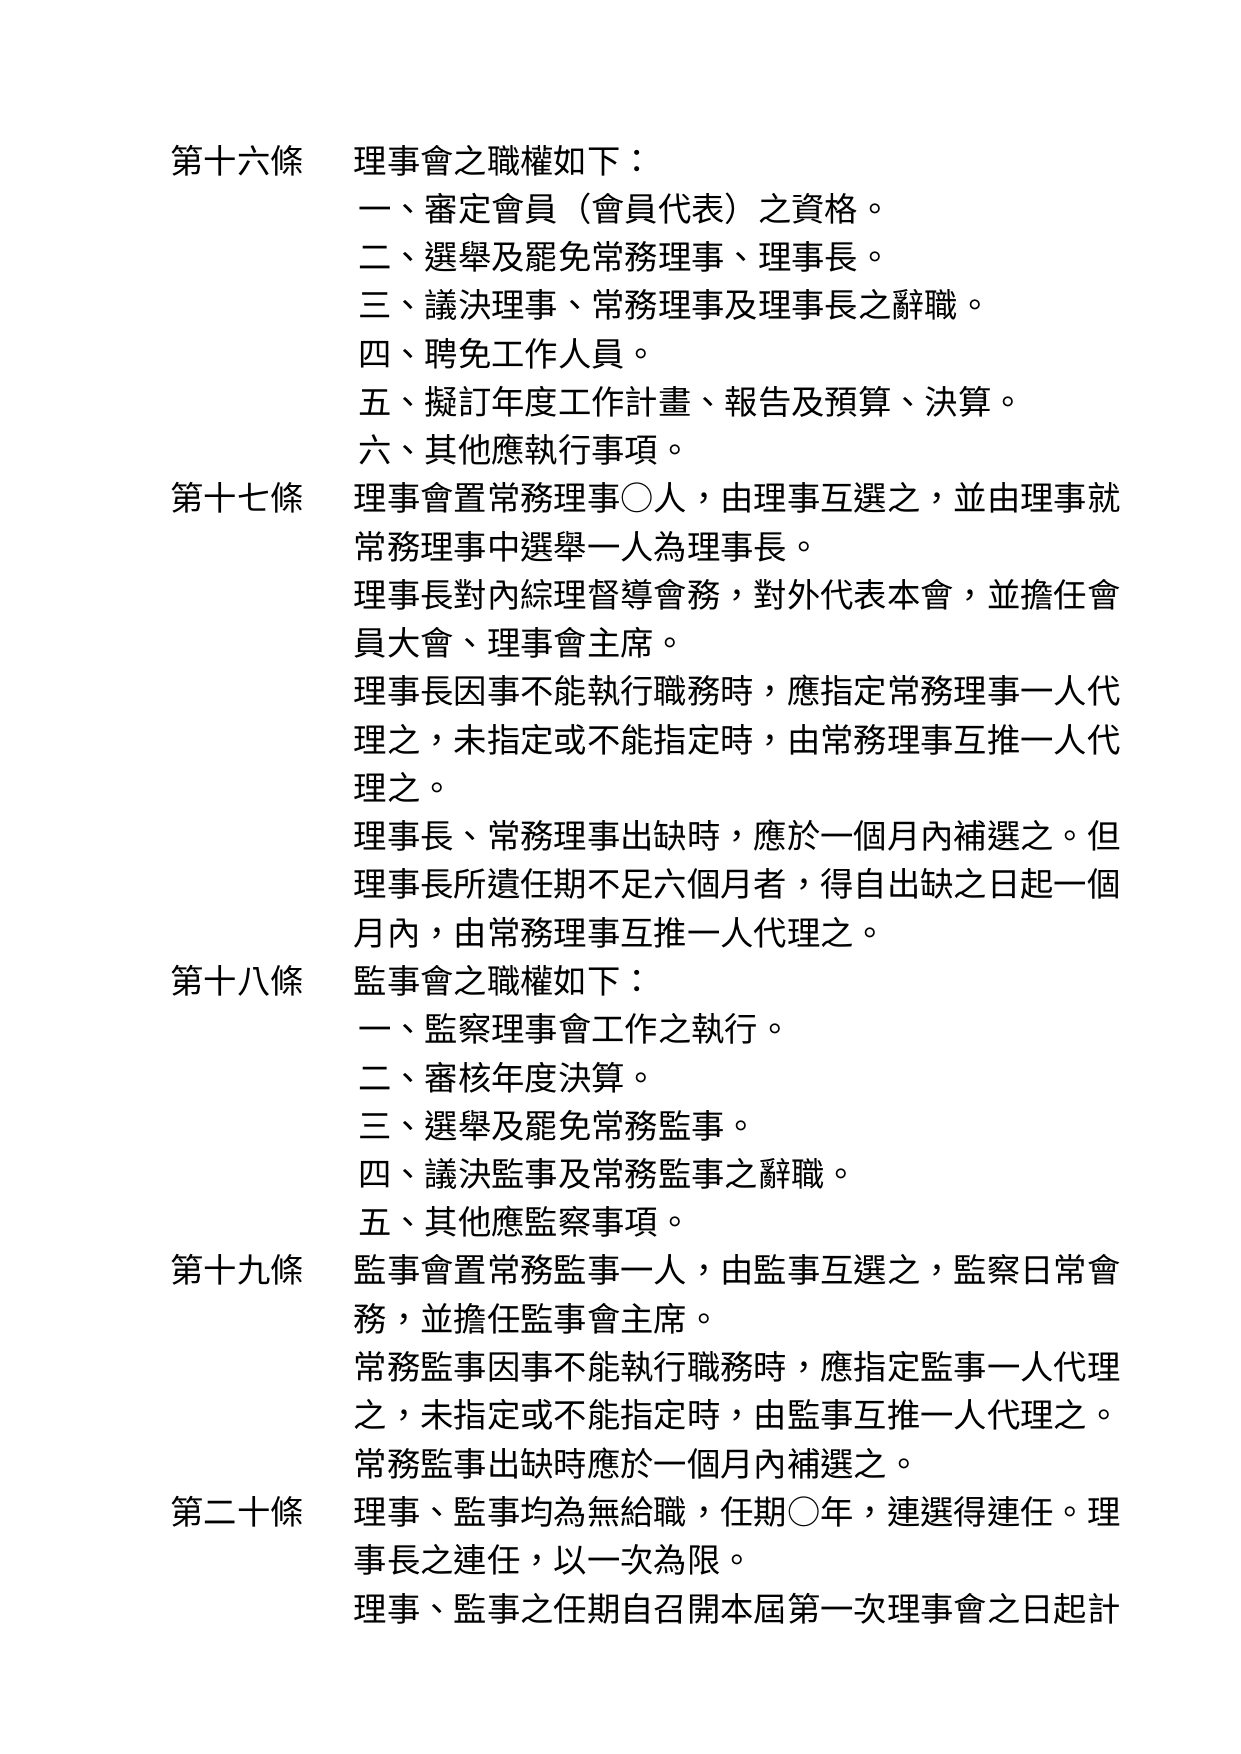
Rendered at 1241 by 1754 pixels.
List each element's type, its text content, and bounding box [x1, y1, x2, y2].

text 第十九條 監事會置常務監事一人，由監事互選之，監察日常會務，並擔任監事會主席。 常務監事因事不能執行職務時，應指定監事一人代理之，未指定或不能指定時，由監事互推一人代理之。 常務監事出缺時應於一個月內補選之。 [170, 1244, 1137, 1486]
text 六、其他應執行事項。 [358, 424, 1137, 472]
text 三、議決理事、常務理事及理事長之辭職。 [358, 279, 1137, 327]
text 一、監察理事會工作之執行。 [358, 1003, 1137, 1051]
text 五、其他應監察事項。 [358, 1196, 1137, 1244]
text 第十七條 理事會置常務理事○人，由理事互選之，並由理事就常務理事中選舉一人為理事長。 理事長對內綜理督導會務，對外代表本會，並擔任會員大會、理事會主席。 理事長因事不能執行職務時，應指定常務理事一人代理之，未指定或不能指定時，由常務理事互推一人代理之。 理事長、常務理事出缺時，應於一個月內補選之。但理事長所遺任期不足六個月者，得自出缺之日起一個月內，由常務理事互推一人代理之。 [170, 472, 1137, 955]
text 一、審定會員（會員代表）之資格。 [358, 183, 1137, 231]
text 五、擬訂年度工作計畫、報告及預算、決算。 [358, 376, 1137, 424]
text 二、選舉及罷免常務理事、理事長。 [358, 231, 1137, 279]
text 三、選舉及罷免常務監事。 [358, 1099, 1137, 1148]
text 二、審核年度決算。 [358, 1051, 1137, 1099]
text 四、議決監事及常務監事之辭職。 [358, 1148, 1137, 1196]
text 第十八條 監事會之職權如下： [170, 955, 1137, 1003]
text 四、聘免工作人員。 [358, 327, 1137, 376]
text 第十六條 理事會之職權如下： [170, 134, 1137, 183]
text 第二十條 理事、監事均為無給職，任期○年，連選得連任。理事長之連任，以一次為限。 理事、監事之任期自召開本屆第一次理事會之日起計 [170, 1486, 1137, 1631]
